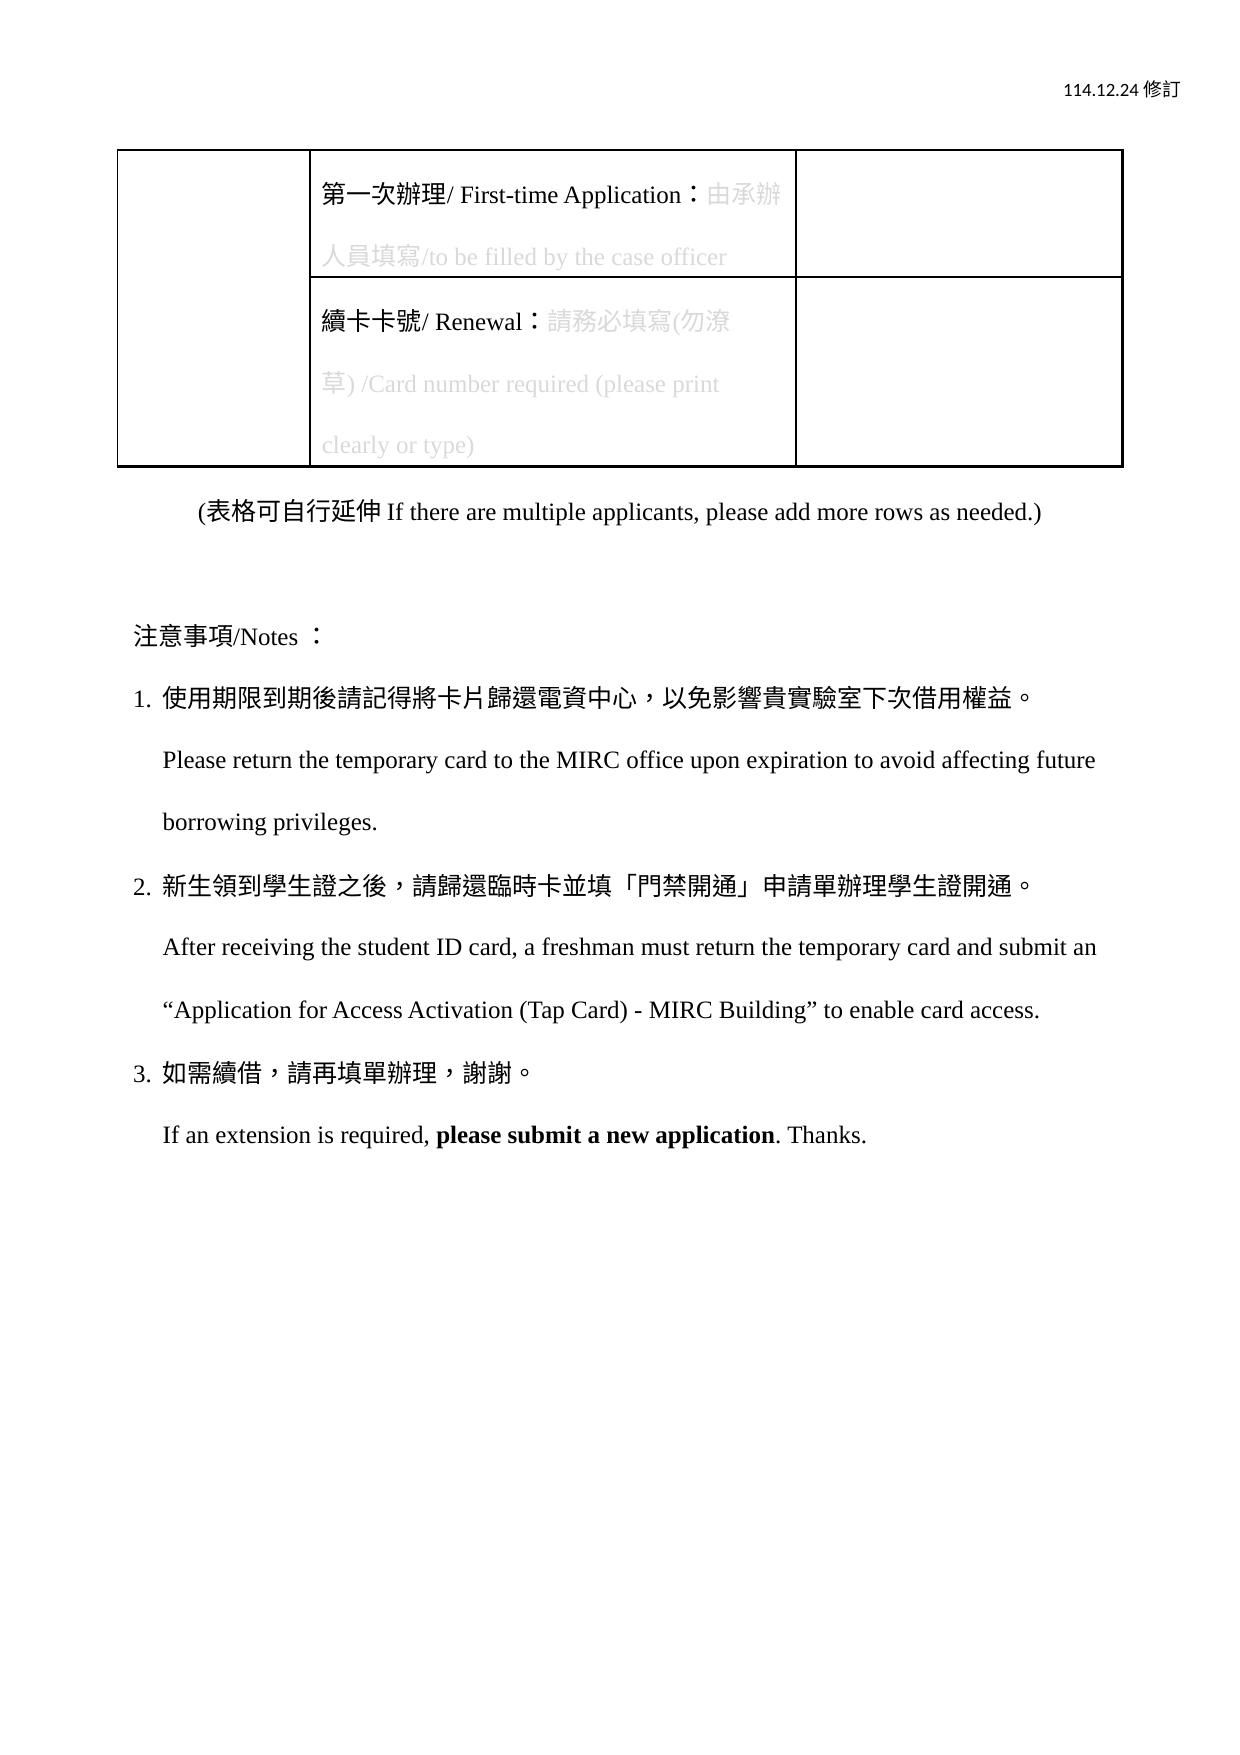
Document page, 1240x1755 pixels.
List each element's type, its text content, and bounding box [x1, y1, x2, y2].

text 注意事項/Notes ： [133, 592, 1181, 655]
table_cell 第一次辦理/ First-time Application：由承辦人員填寫/to be filled by the case officer [311, 151, 795, 276]
text (表格可自行延伸 If there are multiple applicants, please add more rows as needed.) [59, 467, 1181, 530]
table_cell [118, 151, 309, 465]
table_cell [797, 278, 1121, 465]
text If an extension is required, please submit a new application. Thanks. [162, 1092, 1181, 1155]
list 如需續借，請再填單辦理，謝謝。 [133, 1030, 1181, 1092]
list 使用期限到期後請記得將卡片歸還電資中心，以免影響貴實驗室下次借用權益。 [133, 655, 1181, 717]
text Please return the temporary card to the MIRC office upon expiration to avoid affecting future borrowing privileges. [162, 717, 1181, 842]
text After receiving the student ID card, a freshman must return the temporary card and submit an “Application for Access Activation (Tap Card) - MIRC Building” to enable card access. [162, 905, 1181, 1030]
list 新生領到學生證之後，請歸還臨時卡並填「門禁開通」申請單辦理學生證開通。 [133, 842, 1181, 905]
table_cell 續卡卡號/ Renewal：請務必填寫(勿潦草) /Card number required (please print clearly or type) [311, 278, 795, 465]
table_cell [797, 151, 1121, 276]
